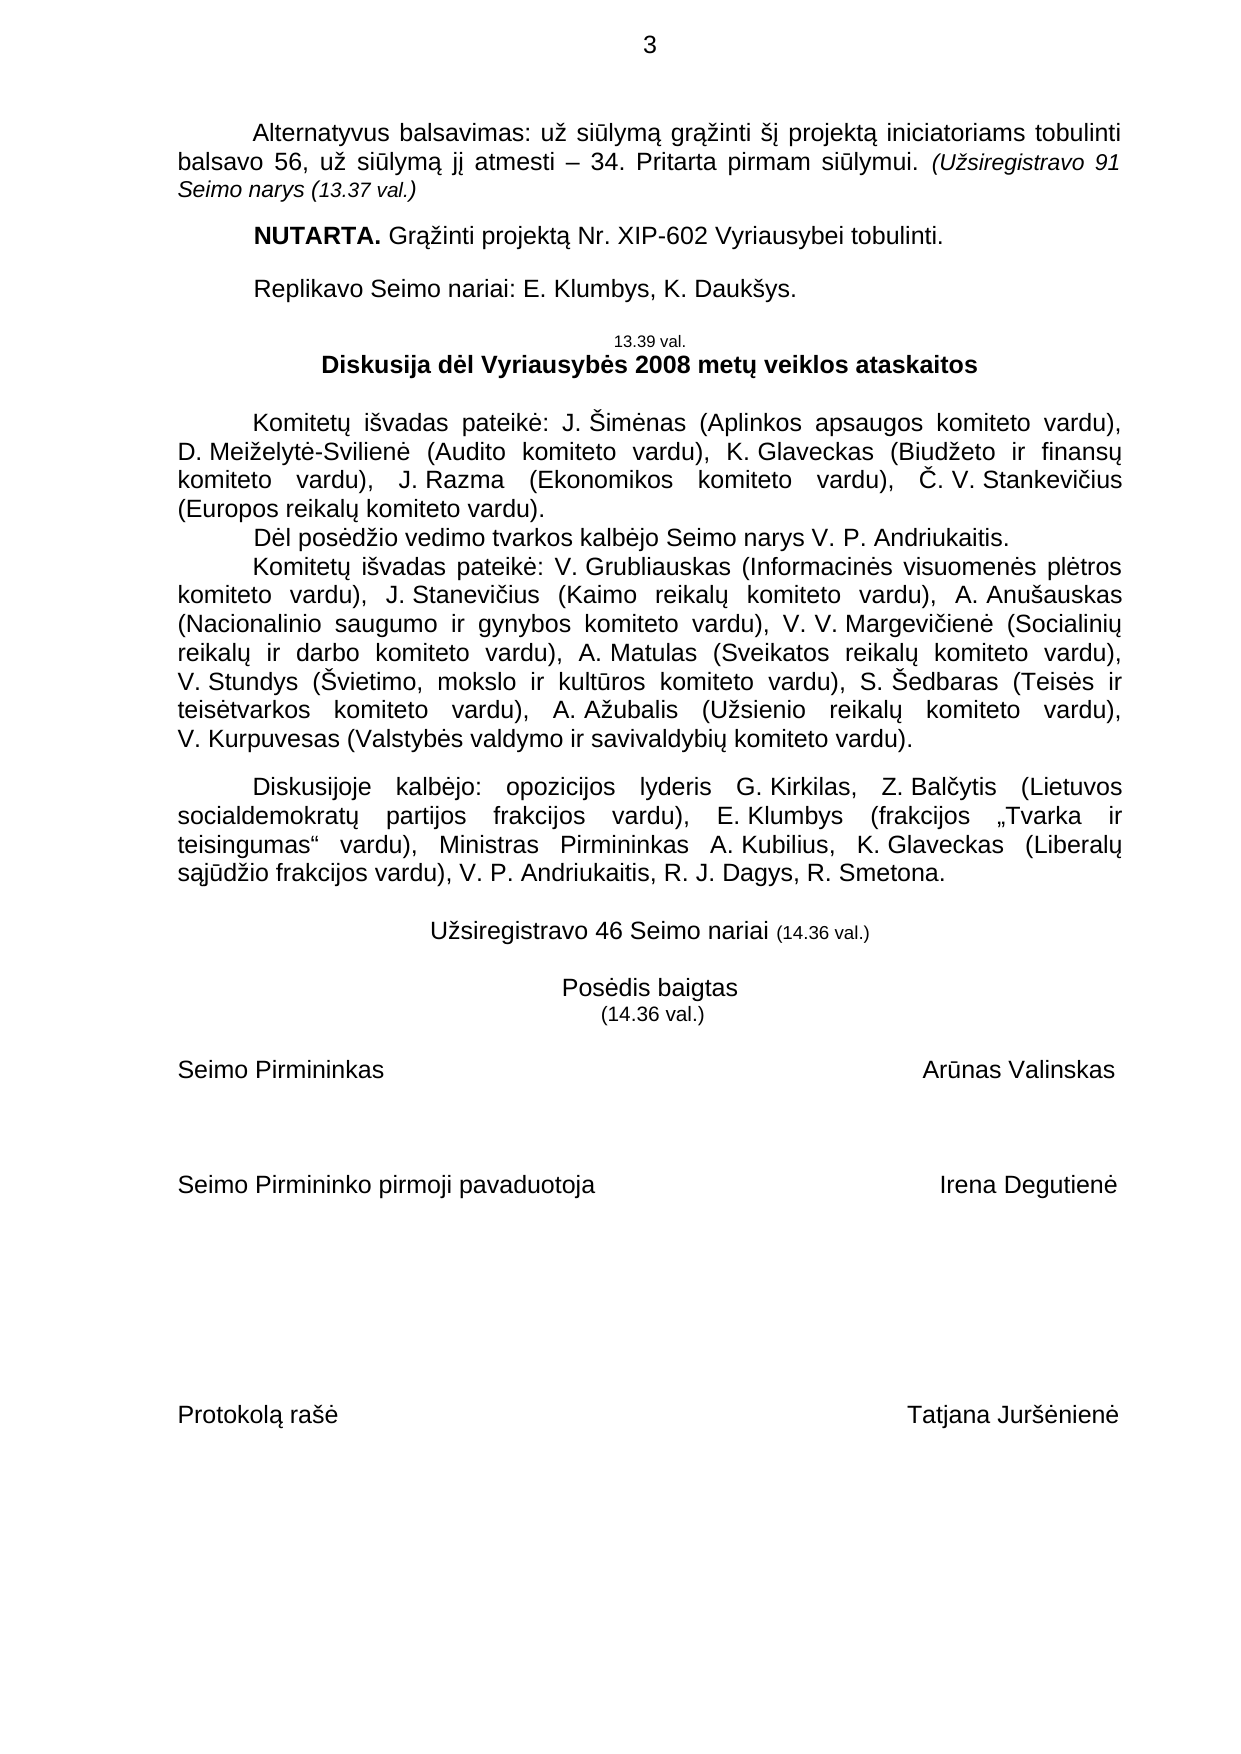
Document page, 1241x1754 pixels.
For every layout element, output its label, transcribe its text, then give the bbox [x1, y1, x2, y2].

text Replikavo Seimo nariai: E. Klumbys, K. Daukšys. [177, 274, 1122, 303]
text Komitetų išvadas pateikė: J. Šimėnas (Aplinkos apsaugos komiteto vardu), D. Meiželytė-Svilienė (Audito komiteto vardu), K. Glaveckas (Biudžeto ir finansų komiteto vardu), J. Razma (Ekonomikos komiteto vardu), Č. V. Stankevičius (Europos reikalų komiteto vardu). [177, 408, 1122, 523]
text NUTARTA. Grąžinti projektą Nr. XIP-602 Vyriausybei tobulinti. [177, 221, 1122, 250]
text Komitetų išvadas pateikė: V. Grubliauskas (Informacinės visuomenės plėtros komiteto vardu), J. Stanevičius (Kaimo reikalų komiteto vardu), A. Anušauskas (Nacionalinio saugumo ir gynybos komiteto vardu), V. V. Margevičienė (Socialinių reikalų ir darbo komiteto vardu), A. Matulas (Sveikatos reikalų komiteto vardu), V. Stundys (Švietimo, mokslo ir kultūros komiteto vardu), S. Šedbaras (Teisės ir teisėtvarkos komiteto vardu), A. Ažubalis (Užsienio reikalų komiteto vardu), V. Kurpuvesas (Valstybės valdymo ir savivaldybių komiteto vardu). [177, 552, 1122, 753]
text Seimo Pirmininkas Arūnas Valinskas [177, 1055, 1122, 1084]
text Diskusijoje kalbėjo: opozicijos lyderis G. Kirkilas, Z. Balčytis (Lietuvos socialdemokratų partijos frakcijos vardu), E. Klumbys (frakcijos „Tvarka ir teisingumas“ vardu), Ministras Pirmininkas A. Kubilius, K. Glaveckas (Liberalų sąjūdžio frakcijos vardu), V. P. Andriukaitis, R. J. Dagys, R. Smetona. [177, 772, 1122, 887]
text Alternatyvus balsavimas: už siūlymą grąžinti šį projektą iniciatoriams tobulinti balsavo 56, už siūlymą jį atmesti – 34. Pritarta pirmam siūlymui. (Užsiregistravo 91 Seimo narys (13.37 val.) [177, 118, 1122, 202]
text Seimo Pirmininko pirmoji pavaduotoja Irena Degutienė [177, 1170, 1122, 1199]
text (14.36 val.) [177, 1002, 1122, 1026]
text Užsiregistravo 46 Seimo nariai (14.36 val.) [177, 916, 1122, 945]
text Posėdis baigtas [177, 973, 1122, 1002]
text Dėl posėdžio vedimo tvarkos kalbėjo Seimo narys V. P. Andriukaitis. [177, 523, 1122, 552]
text 13.39 val. [177, 331, 1122, 351]
text Protokolą rašė Tatjana Juršėnienė [177, 1400, 1122, 1429]
subtitle Diskusija dėl Vyriausybės 2008 metų veiklos ataskaitos [177, 351, 1122, 379]
